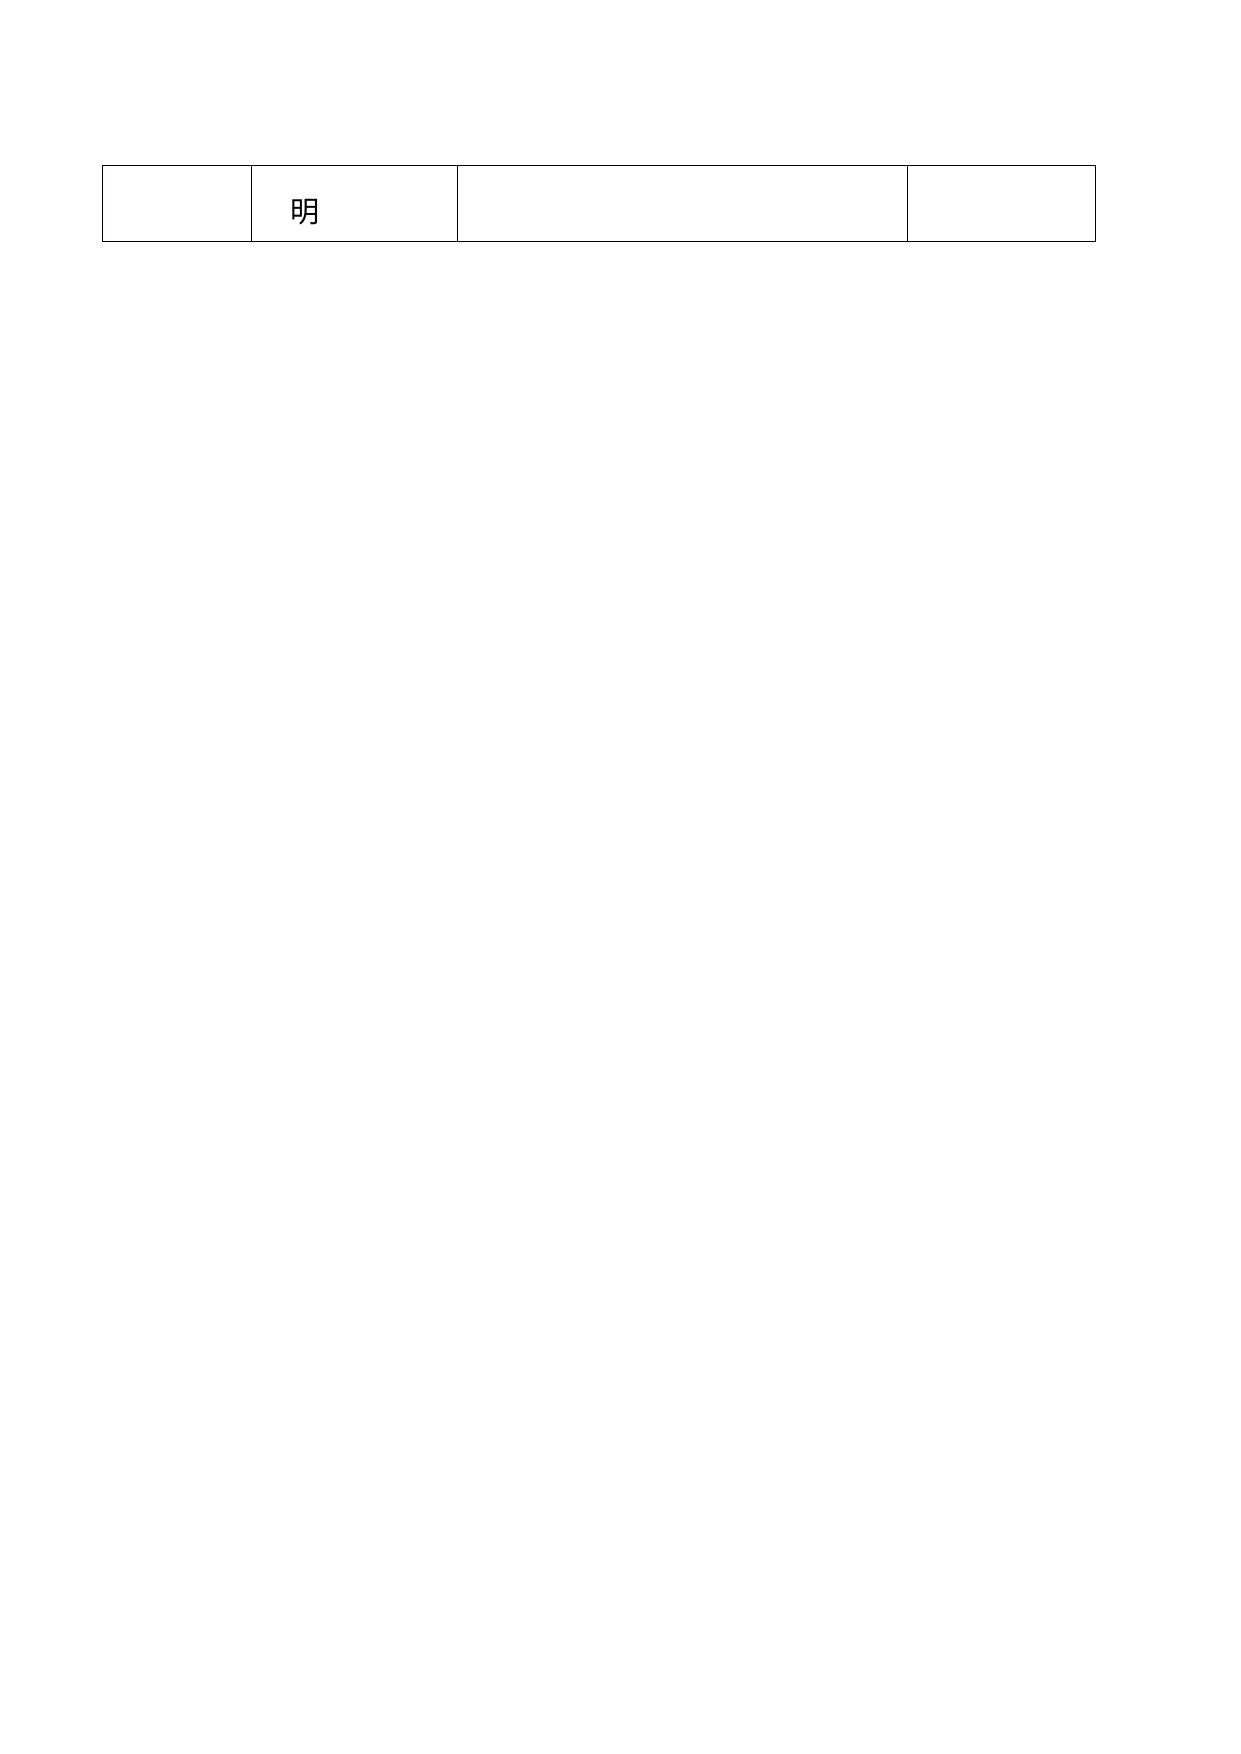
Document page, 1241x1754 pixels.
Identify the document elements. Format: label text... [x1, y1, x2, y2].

table_cell [458, 166, 907, 241]
table_cell 明 [252, 166, 457, 241]
table_cell [103, 166, 251, 241]
table_cell [908, 166, 1095, 241]
